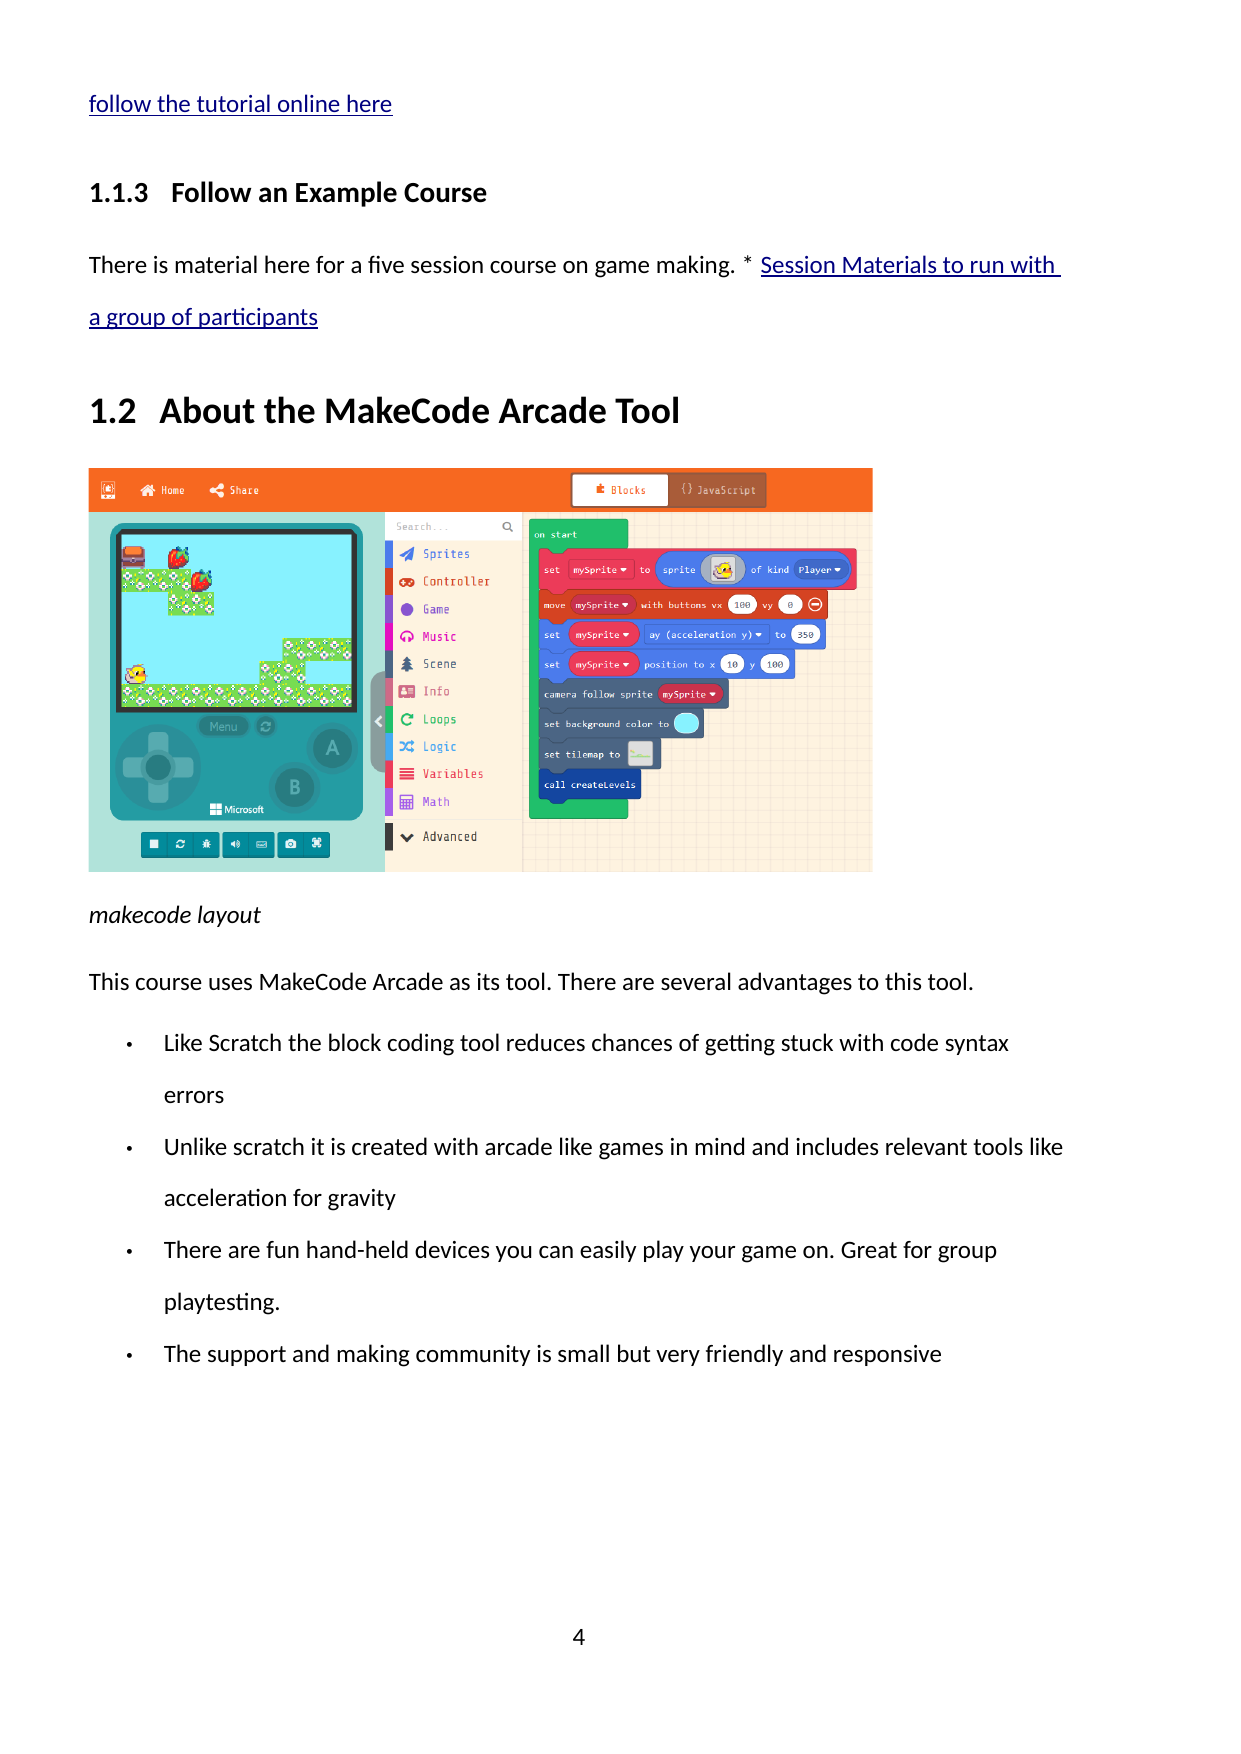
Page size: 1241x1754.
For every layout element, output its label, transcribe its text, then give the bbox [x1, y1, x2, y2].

list There are fun hand-held devices you can easily play your game on. Great for group playtesting. [126, 1234, 1069, 1317]
subtitle About the MakeCode Arcade Tool [88, 387, 1069, 433]
picture [88, 468, 873, 872]
list Unlike scratch it is created with arcade like games in mind and includes relevant tools like acceleration for gravity [126, 1131, 1069, 1213]
text follow the tutorial online here [88, 88, 1069, 119]
text There is material here for a five session course on game making. * Session Materials to run with a group of participants [88, 249, 1069, 332]
list Like Scratch the block coding tool reduces chances of getting stuck with code syntax errors [126, 1027, 1069, 1109]
subtitle Follow an Example Course [88, 174, 1069, 210]
text makecode layout [88, 899, 1069, 929]
list The support and making community is small but very friendly and responsive [126, 1338, 1069, 1369]
text This course uses MakeCode Arcade as its tool. There are several advantages to this tool. [88, 966, 1069, 997]
